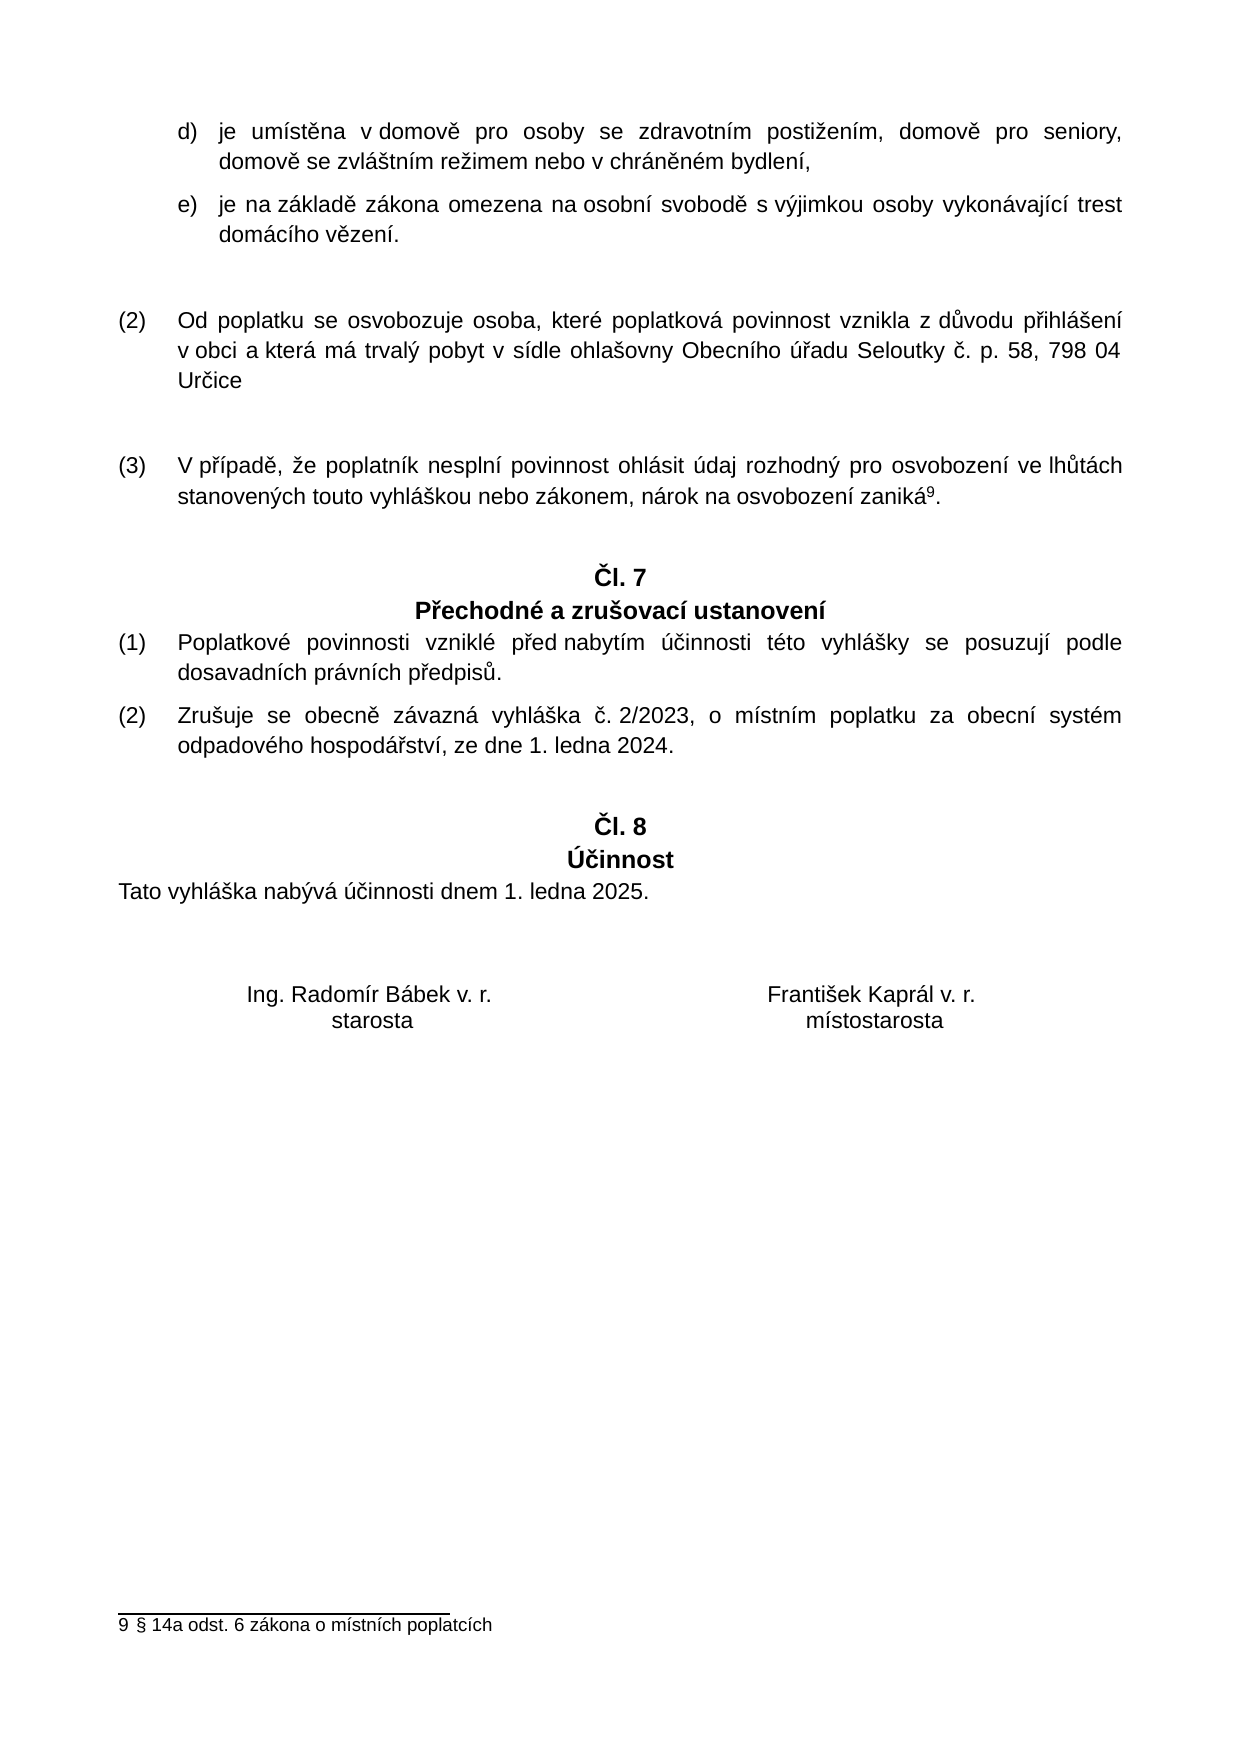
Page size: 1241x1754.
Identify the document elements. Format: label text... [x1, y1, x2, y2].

table_header Ing. Radomír Bábek v. r. starosta [118, 921, 620, 1039]
list Poplatkové povinnosti vzniklé před nabytím účinnosti této vyhlášky se posuzují podle dosavadních právních předpisů. [118, 629, 1122, 686]
list Od poplatku se osvobozuje osoba, které poplatková povinnost vznikla z důvodu přihlášení v obci a která má trvalý pobyt v sídle ohlašovny Obecního úřadu Seloutky č. p. 58, 798 04 Určice [118, 307, 1122, 393]
subtitle Čl. 8 Účinnost [118, 812, 1122, 874]
list je umístěna v domově pro osoby se zdravotním postižením, domově pro seniory, domově se zvláštním režimem nebo v chráněném bydlení, [177, 118, 1122, 175]
subtitle Čl. 7 Přechodné a zrušovací ustanovení [118, 563, 1122, 625]
table_cell [118, 1039, 620, 1157]
table_header František Kaprál v. r. místostarosta [620, 921, 1122, 1039]
list V případě, že poplatník nesplní povinnost ohlásit údaj rozhodný pro osvobození ve lhůtách stanovených touto vyhláškou nebo zákonem, nárok na osvobození zaniká. [118, 452, 1122, 509]
list § 14a odst. 6 zákona o místních poplatcích [118, 1614, 1122, 1635]
text Tato vyhláška nabývá účinnosti dnem 1. ledna 2025. [118, 878, 1122, 905]
list je na základě zákona omezena na osobní svobodě s výjimkou osoby vykonávající trest domácího vězení. [177, 191, 1122, 248]
list Zrušuje se obecně závazná vyhláška č. 2/2023, o místním poplatku za obecní systém odpadového hospodářství, ze dne 1. ledna 2024. [118, 702, 1122, 758]
table_cell [620, 1039, 1122, 1157]
